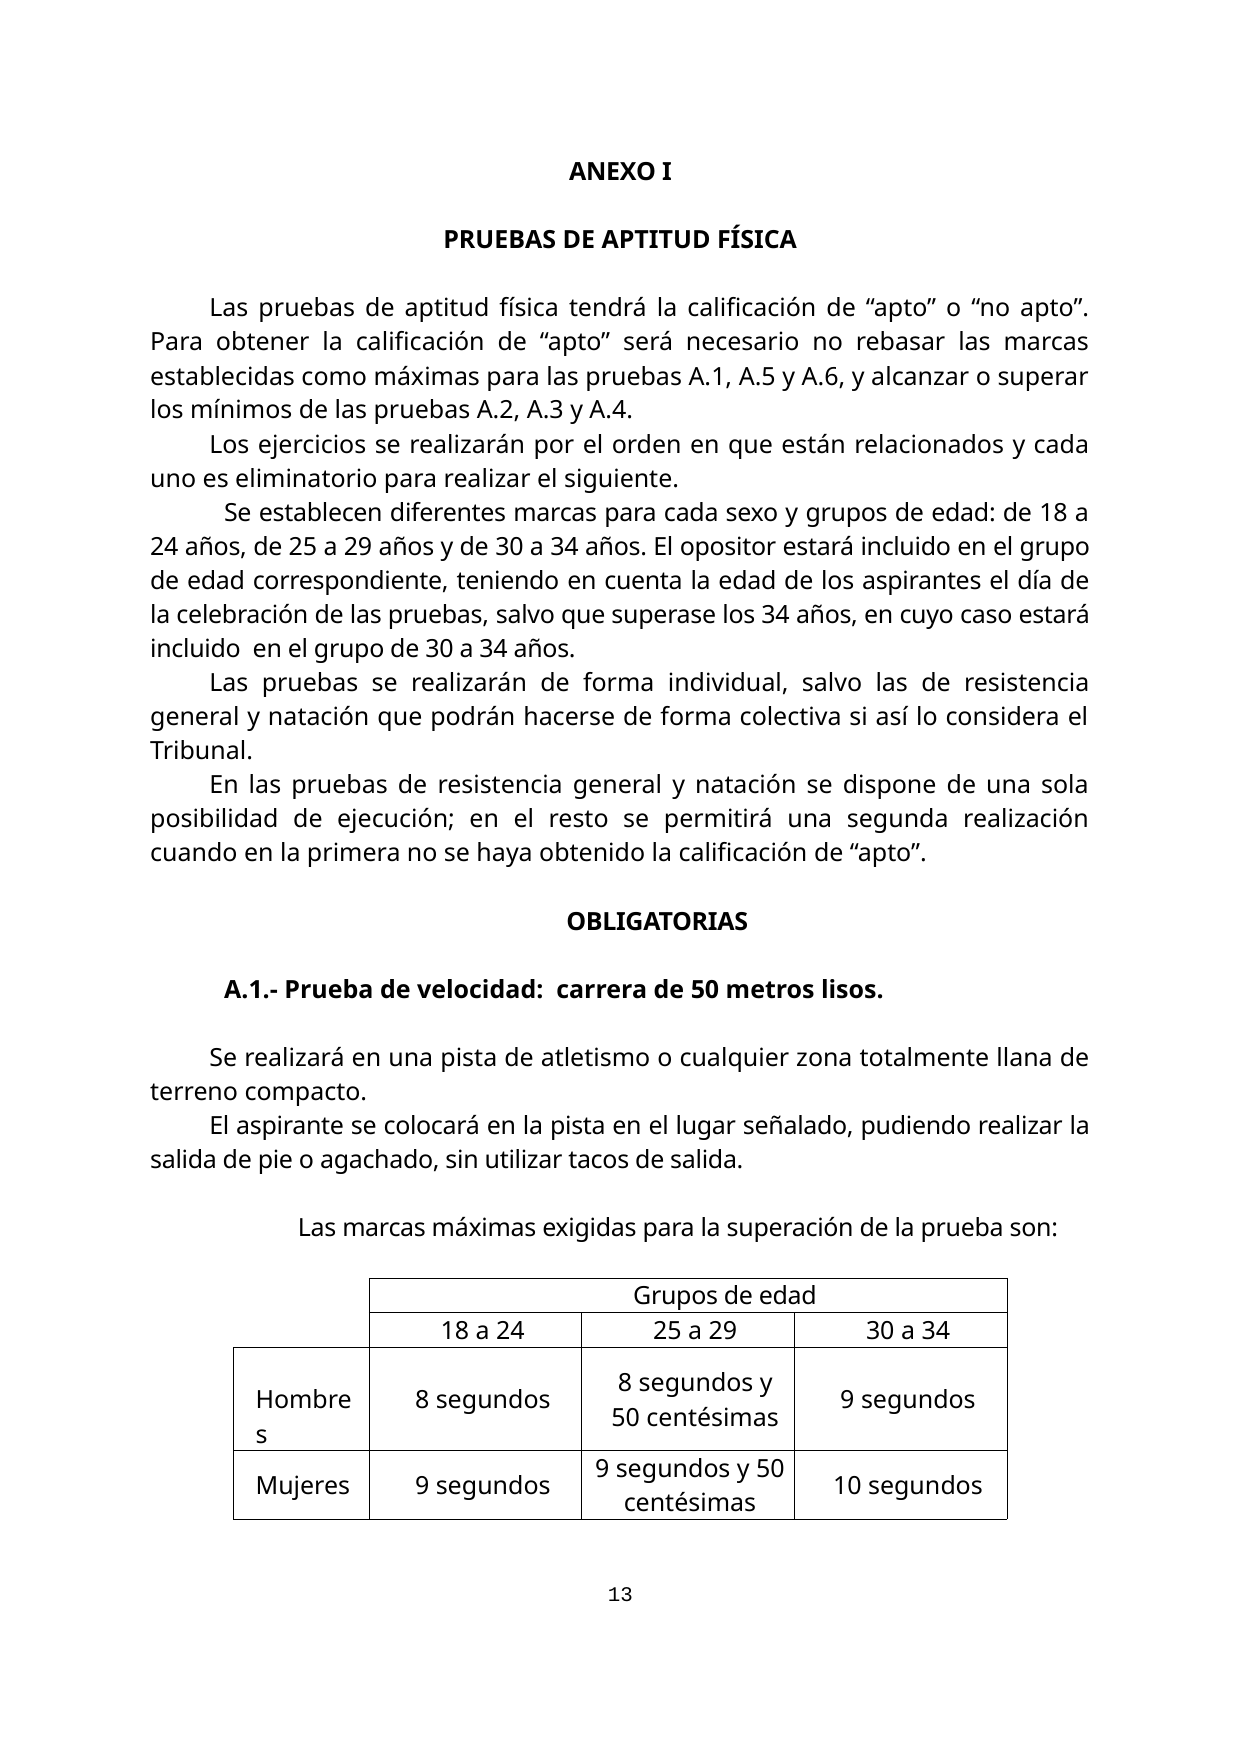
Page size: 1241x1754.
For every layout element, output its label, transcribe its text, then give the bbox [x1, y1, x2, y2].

text Se realizará en una pista de atletismo o cualquier zona totalmente llana de terreno compacto. [150, 1039, 1090, 1107]
table_cell 9 segundos y 50 centésimas [582, 1451, 794, 1518]
text El aspirante se colocará en la pista en el lugar señalado, pudiendo realizar la salida de pie o agachado, sin utilizar tacos de salida. [150, 1107, 1090, 1176]
table_cell Hombres [234, 1348, 369, 1450]
table_cell 25 a 29 [582, 1313, 794, 1347]
table_header Grupos de edad [370, 1279, 1007, 1312]
text Las marcas máximas exigidas para la superación de la prueba son: [165, 1210, 1090, 1244]
subtitle OBLIGATORIAS [165, 903, 1090, 937]
text A.1.- Prueba de velocidad: carrera de 50 metros lisos. [165, 971, 1090, 1005]
table_cell 8 segundos y 50 centésimas [582, 1348, 794, 1450]
table_cell 30 a 34 [795, 1313, 1007, 1347]
text ANEXO I [150, 154, 1090, 188]
text Los ejercicios se realizarán por el orden en que están relacionados y cada uno es eliminatorio para realizar el siguiente. [150, 426, 1090, 494]
text En las pruebas de resistencia general y natación se dispone de una sola posibilidad de ejecución; en el resto se permitirá una segunda realización cuando en la primera no se haya obtenido la calificación de “apto”. [150, 767, 1090, 869]
table_cell 9 segundos [370, 1451, 581, 1518]
table_cell Mujeres [234, 1451, 369, 1518]
text Se establecen diferentes marcas para cada sexo y grupos de edad: de 18 a 24 años, de 25 a 29 años y de 30 a 34 años. El opositor estará incluido en el grupo de edad correspondiente, teniendo en cuenta la edad de los aspirantes el día de la celebración de las pruebas, salvo que superase los 34 años, en cuyo caso estará incluido en el grupo de 30 a 34 años. [150, 494, 1090, 665]
table_cell 18 a 24 [370, 1313, 581, 1347]
table_header [233, 1278, 369, 1347]
subtitle PRUEBAS DE APTITUD FÍSICA [150, 222, 1090, 256]
table_cell 10 segundos [795, 1451, 1007, 1518]
table_cell 9 segundos [795, 1348, 1007, 1450]
text Las pruebas de aptitud física tendrá la calificación de “apto” o “no apto”. Para obtener la calificación de “apto” será necesario no rebasar las marcas establecidas como máximas para las pruebas A.1, A.5 y A.6, y alcanzar o superar los mínimos de las pruebas A.2, A.3 y A.4. [150, 290, 1090, 426]
table_cell 8 segundos [370, 1348, 581, 1450]
text Las pruebas se realizarán de forma individual, salvo las de resistencia general y natación que podrán hacerse de forma colectiva si así lo considera el Tribunal. [150, 665, 1090, 767]
